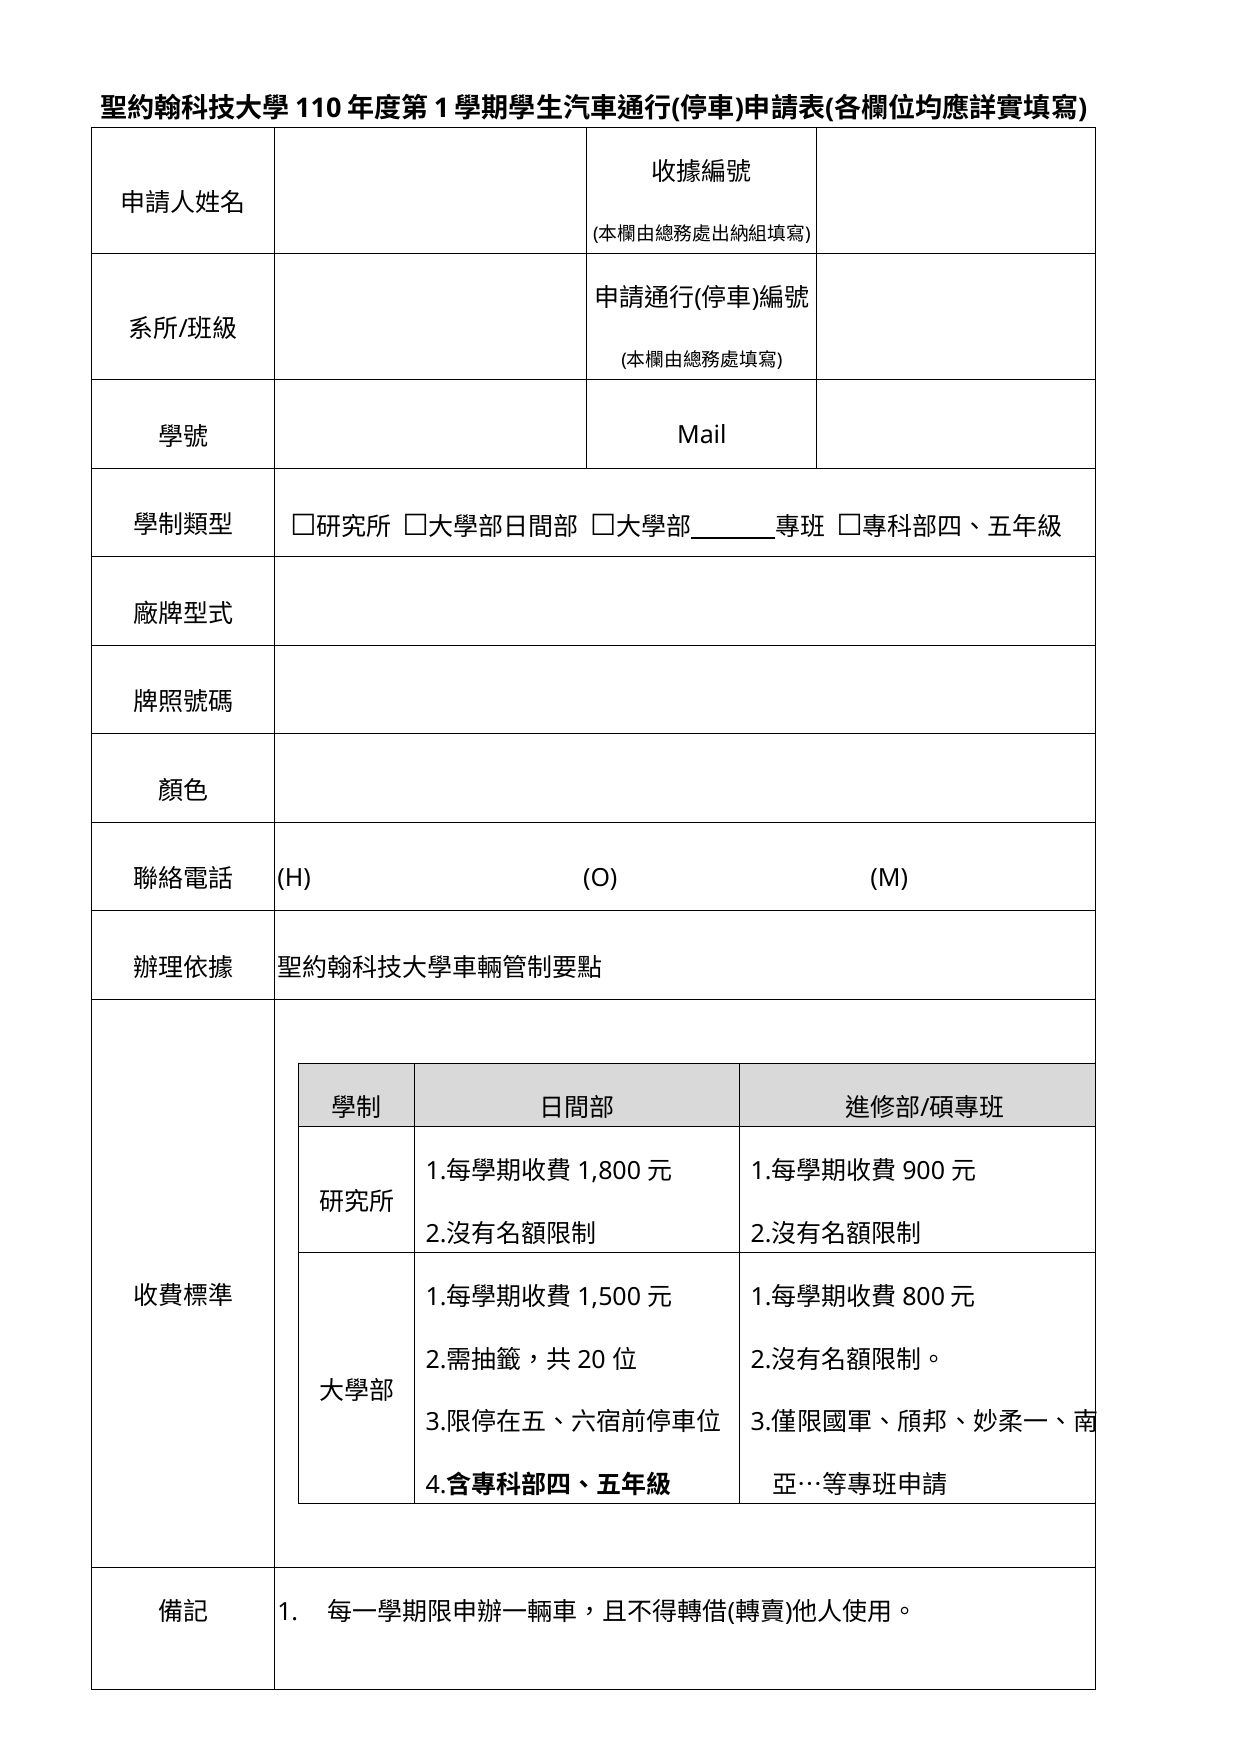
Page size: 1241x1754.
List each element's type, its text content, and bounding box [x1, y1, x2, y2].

table_cell Mail [587, 380, 816, 468]
table_cell [275, 646, 1095, 733]
table_header 日間部 [415, 1064, 739, 1126]
table_cell 備記 [92, 1568, 274, 1688]
table_cell 申請通行(停車)編號 (本欄由總務處填寫) [587, 254, 816, 379]
table_cell 大學部 [299, 1253, 414, 1503]
table_cell 廠牌型式 [92, 557, 274, 645]
table_cell 申請人姓名 [92, 128, 274, 253]
table_cell [275, 734, 1095, 822]
table_cell (H) (O) (M) [275, 823, 1095, 910]
table_cell 1.每學期收費 1,800 元 2.沒有名額限制 [415, 1127, 739, 1252]
table_cell 收費標準 [92, 1000, 274, 1567]
table_cell 研究所 [299, 1127, 414, 1252]
table_cell 收據編號 (本欄由總務處出納組填寫) [587, 128, 816, 253]
table_cell 聖約翰科技大學車輛管制要點 [275, 911, 1095, 999]
table_cell ☐研究所 ☐大學部日間部 ☐大學部 專班 ☐專科部四、五年級 [275, 469, 1095, 556]
table_cell 1.每學期收費 800元 2.沒有名額限制。 3.僅限國軍、頎邦、妙柔一、南亞…等專班申請 [740, 1253, 1095, 1503]
table_cell 系所/班級 [92, 254, 274, 379]
table_cell 聯絡電話 [92, 823, 274, 910]
table_cell 顏色 [92, 734, 274, 822]
table_cell [817, 254, 1095, 379]
table_cell [275, 557, 1095, 645]
table_cell 1.每學期收費 1,500 元 2.需抽籤，共 20 位 3.限停在五、六宿前停車位 4.含專科部四、五年級 [415, 1253, 739, 1503]
table_cell 辦理依據 [92, 911, 274, 999]
table_cell [817, 380, 1095, 468]
table_cell [275, 1000, 1095, 1567]
table_header 進修部/碩專班 [740, 1064, 1095, 1126]
table_header 聖約翰科技大學110年度第1學期學生汽車通行(停車)申請表(各欄位均應詳實填寫) [91, 65, 1095, 127]
table_cell 學號 [92, 380, 274, 468]
table_cell [275, 128, 586, 253]
table_cell 學制類型 [92, 469, 274, 556]
table_cell [275, 380, 586, 468]
table_cell [817, 128, 1095, 253]
table_cell 1.每學期收費 900 元 2.沒有名額限制 [740, 1127, 1095, 1252]
table_cell 每一學期限申辦一輛車，且不得轉借(轉賣)他人使用。 大學部日間部(含專科部四、五年級)申辦人數逾20人時，以抽籤方式決定申辦權。 校區所停放之車輛，本校不負保管責任。 車輛不得停置於校區過夜。 110學年起本校取消汽車停車證，車輛進出校園以車牌辨識通行。 [275, 1568, 1095, 1688]
table_cell [275, 254, 586, 379]
table_header 學制 [299, 1064, 414, 1126]
table_cell 牌照號碼 [92, 646, 274, 733]
